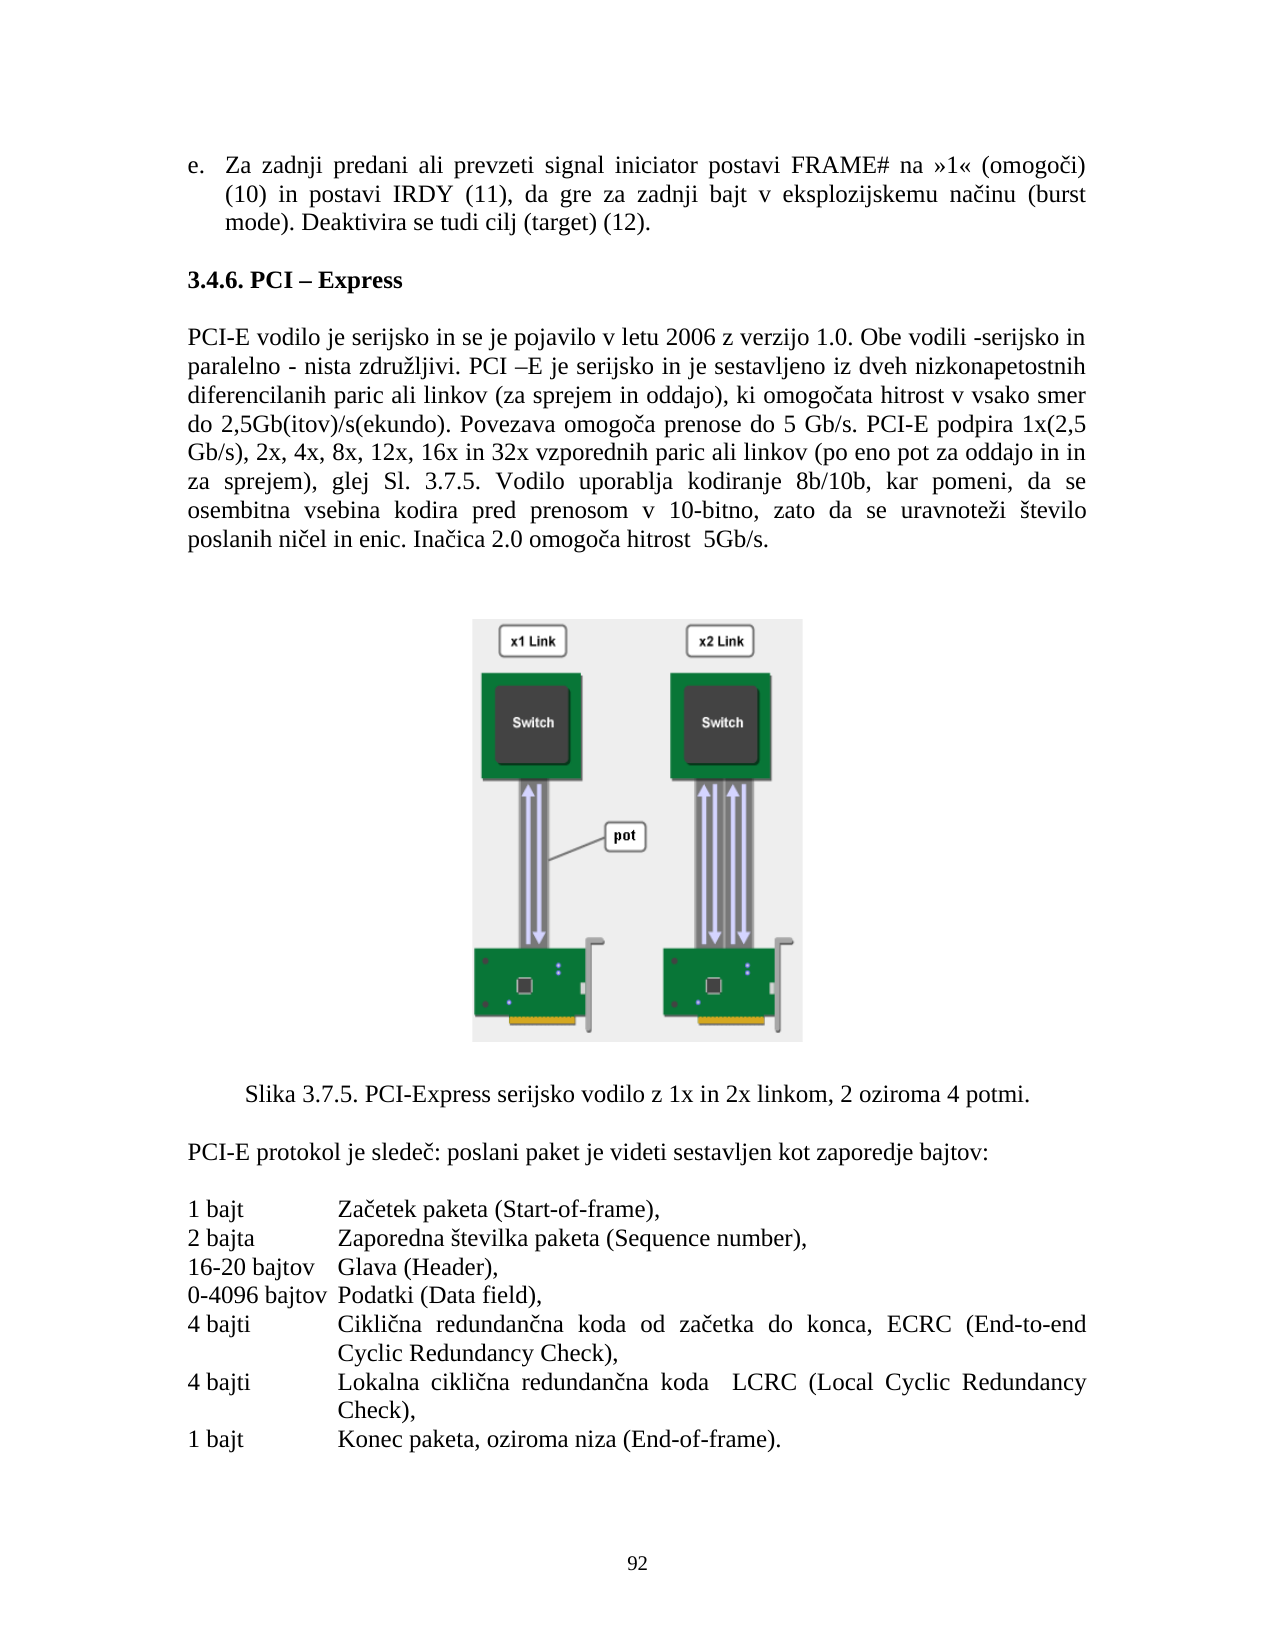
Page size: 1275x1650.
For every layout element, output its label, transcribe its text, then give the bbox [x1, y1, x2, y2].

list Za zadnji predani ali prevzeti signal iniciator postavi FRAME# na »1« (omogoči) (10) in postavi IRDY (11), da gre za zadnji bajt v eksplozijskemu načinu (burst mode). Deaktivira se tudi cilj (target) (12). [187, 150, 1087, 236]
text Slika 3.7.5. PCI-Express serijsko vodilo z 1x in 2x linkom, 2 oziroma 4 potmi. [187, 1079, 1087, 1108]
text 3.4.6. PCI – Express [187, 265, 1087, 294]
text 2 bajta Zaporedna številka paketa (Sequence number), [187, 1223, 1087, 1252]
text 0-4096 bajtov Podatki (Data field), [187, 1280, 1087, 1309]
text PCI-E vodilo je serijsko in se je pojavilo v letu 2006 z verzijo 1.0. Obe vodili -serijsko in paralelno - nista združljivi. PCI –E je serijsko in je sestavljeno iz dveh nizkonapetostnih diferencilanih paric ali linkov (za sprejem in oddajo), ki omogočata hitrost v vsako smer do 2,5Gb(itov)/s(ekundo). Povezava omogoča prenose do 5 Gb/s. PCI-E podpira 1x(2,5 Gb/s), 2x, 4x, 8x, 12x, 16x in 32x vzporednih paric ali linkov (po eno pot za oddajo in in za sprejem), glej Sl. 3.7.5. Vodilo uporablja kodiranje 8b/10b, kar pomeni, da se osembitna vsebina kodira pred prenosom v 10-bitno, zato da se uravnoteži število poslanih ničel in enic. Inačica 2.0 omogoča hitrost 5Gb/s. [187, 322, 1087, 552]
text PCI-E protokol je sledeč: poslani paket je videti sestavljen kot zaporedje bajtov: [187, 1137, 1087, 1165]
text 16-20 bajtov Glava (Header), [187, 1252, 1087, 1280]
text 4 bajti Ciklična redundančna koda od začetka do konca, ECRC (End-to-end Cyclic Redundancy Check), [187, 1309, 1087, 1367]
text 4 bajti Lokalna ciklična redundančna koda LCRC (Local Cyclic Redundancy Check), [187, 1367, 1087, 1424]
text 1 bajt Začetek paketa (Start-of-frame), [187, 1194, 1087, 1223]
text 1 bajt Konec paketa, oziroma niza (End-of-frame). [187, 1424, 1087, 1453]
picture [472, 619, 803, 1042]
